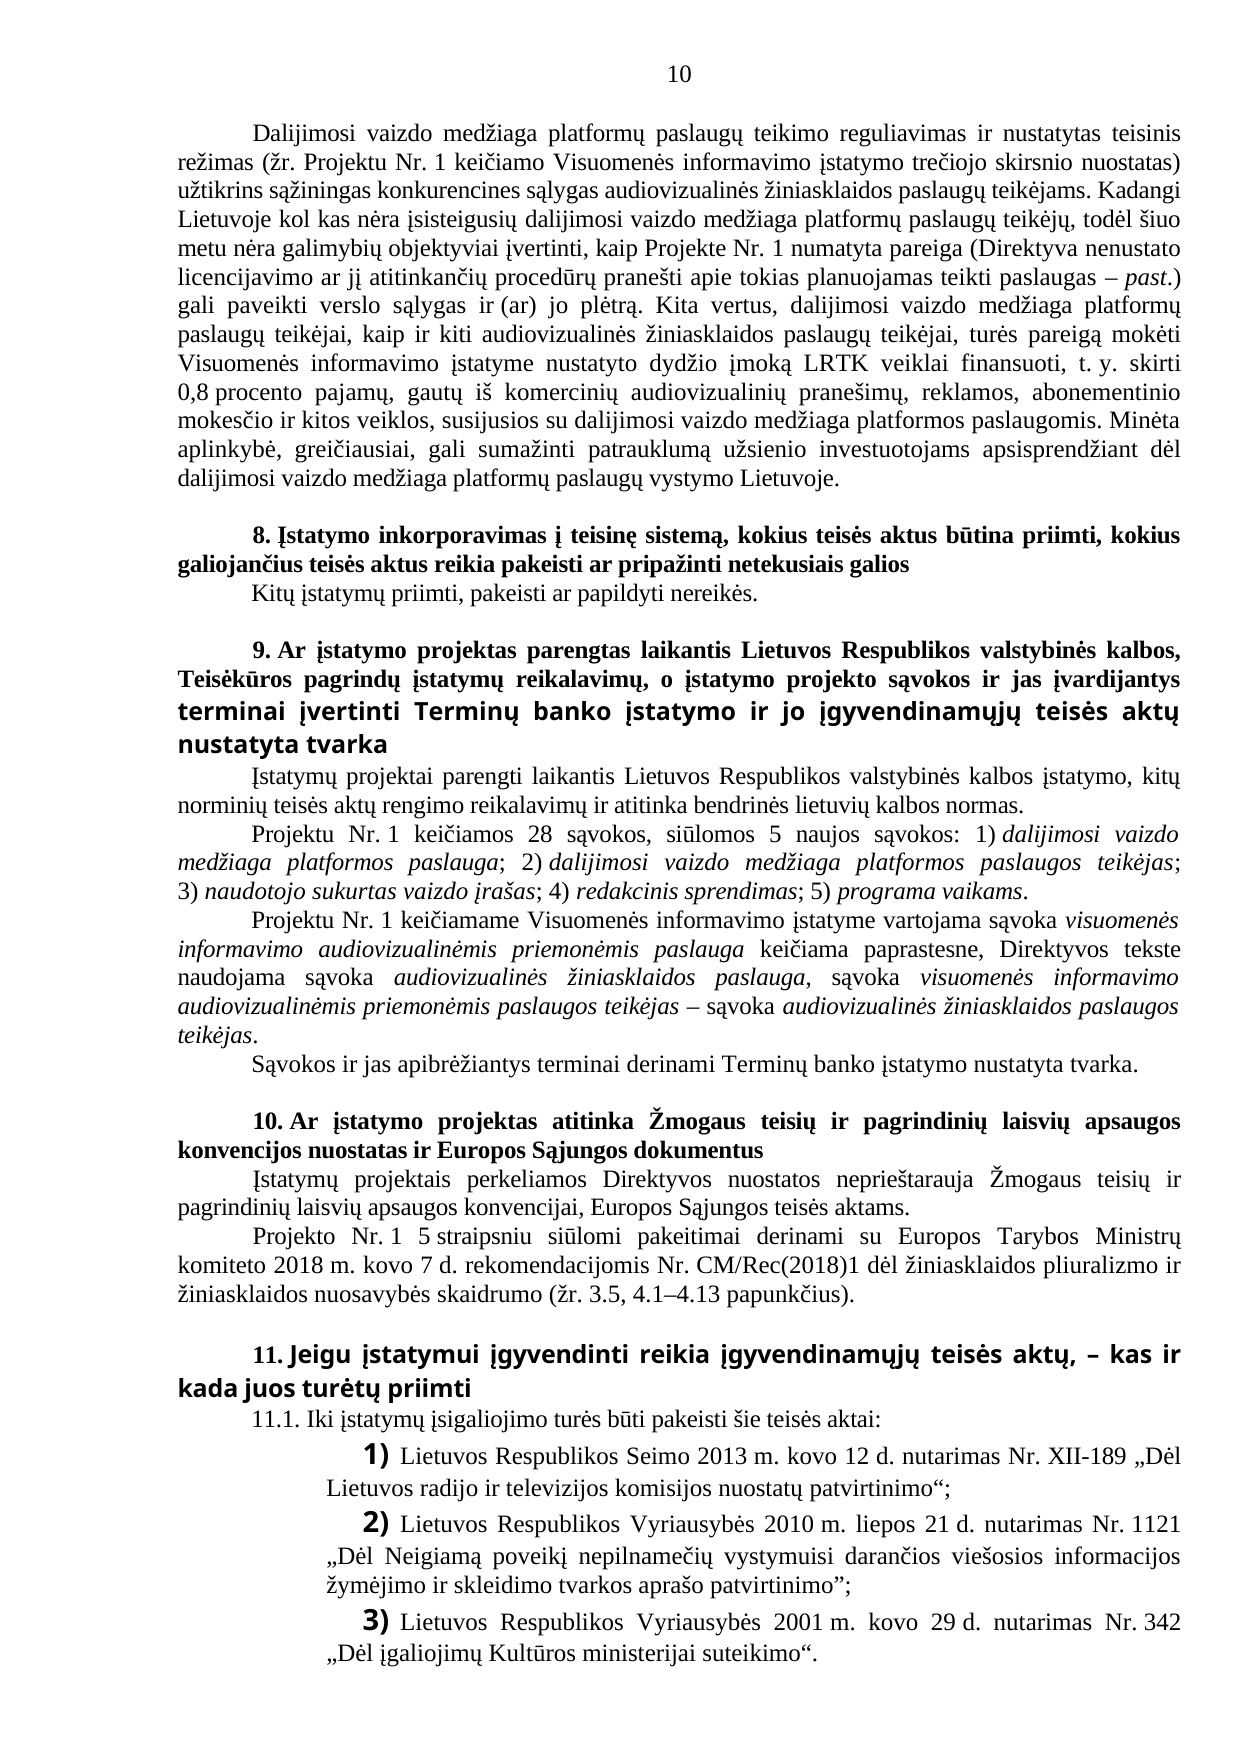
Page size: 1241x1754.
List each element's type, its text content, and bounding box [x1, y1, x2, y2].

subtitle 11.1. Iki įstatymų įsigaliojimo turės būti pakeisti šie teisės aktai: [177, 1404, 1181, 1433]
text 9. Ar įstatymo projektas parengtas laikantis Lietuvos Respublikos valstybinės kalbos, Teisėkūros pagrindų įstatymų reikalavimų, o įstatymo projekto sąvokos ir jas įvardijantys terminai įvertinti Terminų banko įstatymo ir jo įgyvendinamųjų teisės aktų nustatyta tvarka [177, 636, 1181, 761]
text Projektu Nr. 1 keičiamos 28 sąvokos, siūlomos 5 naujos sąvokos: 1) dalijimosi vaizdo medžiaga platformos paslauga; 2) dalijimosi vaizdo medžiaga platformos paslaugos teikėjas; 3) naudotojo sukurtas vaizdo įrašas; 4) redakcinis sprendimas; 5) programa vaikams. [177, 819, 1181, 905]
text Projekto Nr. 1 5 straipsniu siūlomi pakeitimai derinami su Europos Tarybos Ministrų komiteto 2018 m. kovo 7 d. rekomendacijomis Nr. CM/Rec(2018)1 dėl žiniasklaidos pliuralizmo ir žiniasklaidos nuosavybės skaidrumo (žr. 3.5, 4.1–4.13 papunkčius). [177, 1221, 1181, 1307]
text 11. Jeigu įstatymui įgyvendinti reikia įgyvendinamųjų teisės aktų, – kas ir kada juos turėtų priimti [177, 1336, 1181, 1404]
text Projektu Nr. 1 keičiamame Visuomenės informavimo įstatyme vartojama sąvoka visuomenės informavimo audiovizualinėmis priemonėmis paslauga keičiama paprastesne, Direktyvos tekste naudojama sąvoka audiovizualinės žiniasklaidos paslauga, sąvoka visuomenės informavimo audiovizualinėmis priemonėmis paslaugos teikėjas – sąvoka audiovizualinės žiniasklaidos paslaugos teikėjas. [177, 905, 1181, 1049]
text Įstatymų projektai parengti laikantis Lietuvos Respublikos valstybinės kalbos įstatymo, kitų norminių teisės aktų rengimo reikalavimų ir atitinka bendrinės lietuvių kalbos normas. [177, 761, 1181, 819]
text Įstatymų projektais perkeliamos Direktyvos nuostatos neprieštarauja Žmogaus teisių ir pagrindinių laisvių apsaugos konvencijai, Europos Sąjungos teisės aktams. [177, 1164, 1181, 1221]
text Dalijimosi vaizdo medžiaga platformų paslaugų teikimo reguliavimas ir nustatytas teisinis režimas (žr. Projektu Nr. 1 keičiamo Visuomenės informavimo įstatymo trečiojo skirsnio nuostatas) užtikrins sąžiningas konkurencines sąlygas audiovizualinės žiniasklaidos paslaugų teikėjams. Kadangi Lietuvoje kol kas nėra įsisteigusių dalijimosi vaizdo medžiaga platformų paslaugų teikėjų, todėl šiuo metu nėra galimybių objektyviai įvertinti, kaip Projekte Nr. 1 numatyta pareiga (Direktyva nenustato licencijavimo ar jį atitinkančių procedūrų pranešti apie tokias planuojamas teikti paslaugas – past.) gali paveikti verslo sąlygas ir (ar) jo plėtrą. Kita vertus, dalijimosi vaizdo medžiaga platformų paslaugų teikėjai, kaip ir kiti audiovizualinės žiniasklaidos paslaugų teikėjai, turės pareigą mokėti Visuomenės informavimo įstatyme nustatyto dydžio įmoką LRTK veiklai finansuoti, t. y. skirti 0,8 procento pajamų, gautų iš komercinių audiovizualinių pranešimų, reklamos, abonementinio mokesčio ir kitos veiklos, susijusios su dalijimosi vaizdo medžiaga platformos paslaugomis. Minėta aplinkybė, greičiausiai, gali sumažinti patrauklumą užsienio investuotojams apsisprendžiant dėl dalijimosi vaizdo medžiaga platformų paslaugų vystymo Lietuvoje. [177, 118, 1181, 492]
subtitle Kitų įstatymų priimti, pakeisti ar papildyti nereikės. [177, 578, 1181, 607]
subtitle Lietuvos Respublikos Seimo 2013 m. kovo 12 d. nutarimas Nr. XII-189 „Dėl Lietuvos radijo ir televizijos komisijos nuostatų patvirtinimo“; [288, 1433, 1181, 1502]
subtitle Lietuvos Respublikos Vyriausybės 2001 m. kovo 29 d. nutarimas Nr. 342 „Dėl įgaliojimų Kultūros ministerijai suteikimo“. [288, 1599, 1181, 1667]
text Sąvokos ir jas apibrėžiantys terminai derinami Terminų banko įstatymo nustatyta tvarka. [177, 1049, 1181, 1077]
subtitle Lietuvos Respublikos Vyriausybės 2010 m. liepos 21 d. nutarimas Nr. 1121 „Dėl Neigiamą poveikį nepilnamečių vystymuisi darančios viešosios informacijos žymėjimo ir skleidimo tvarkos aprašo patvirtinimo”; [288, 1502, 1181, 1599]
text 10. Ar įstatymo projektas atitinka Žmogaus teisių ir pagrindinių laisvių apsaugos konvencijos nuostatas ir Europos Sąjungos dokumentus [177, 1106, 1181, 1164]
text 8. Įstatymo inkorporavimas į teisinę sistemą, kokius teisės aktus būtina priimti, kokius galiojančius teisės aktus reikia pakeisti ar pripažinti netekusiais galios [177, 521, 1181, 578]
